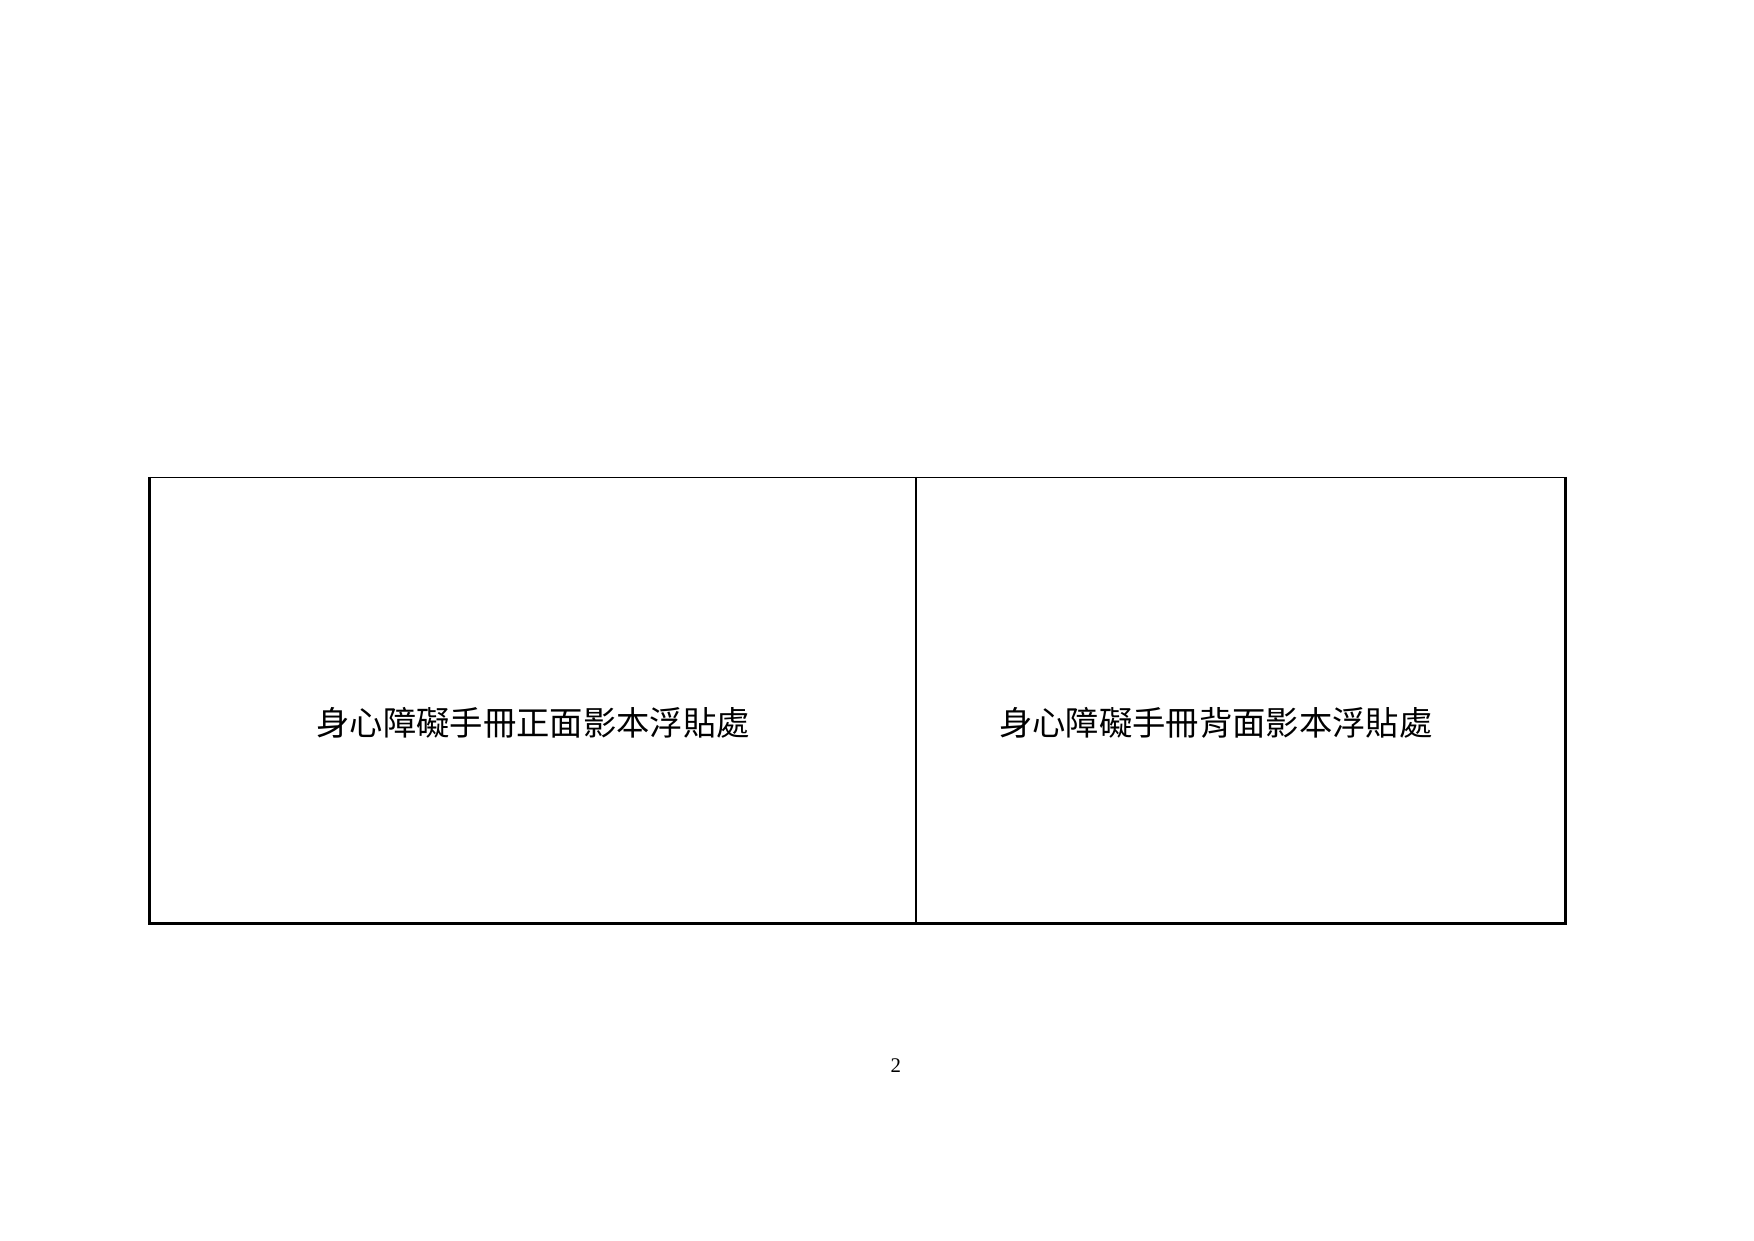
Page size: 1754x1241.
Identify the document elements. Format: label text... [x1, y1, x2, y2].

table_cell 身心障礙手冊背面影本浮貼處 [917, 478, 1564, 922]
table_cell 身心障礙手冊正面影本浮貼處 [151, 478, 915, 922]
